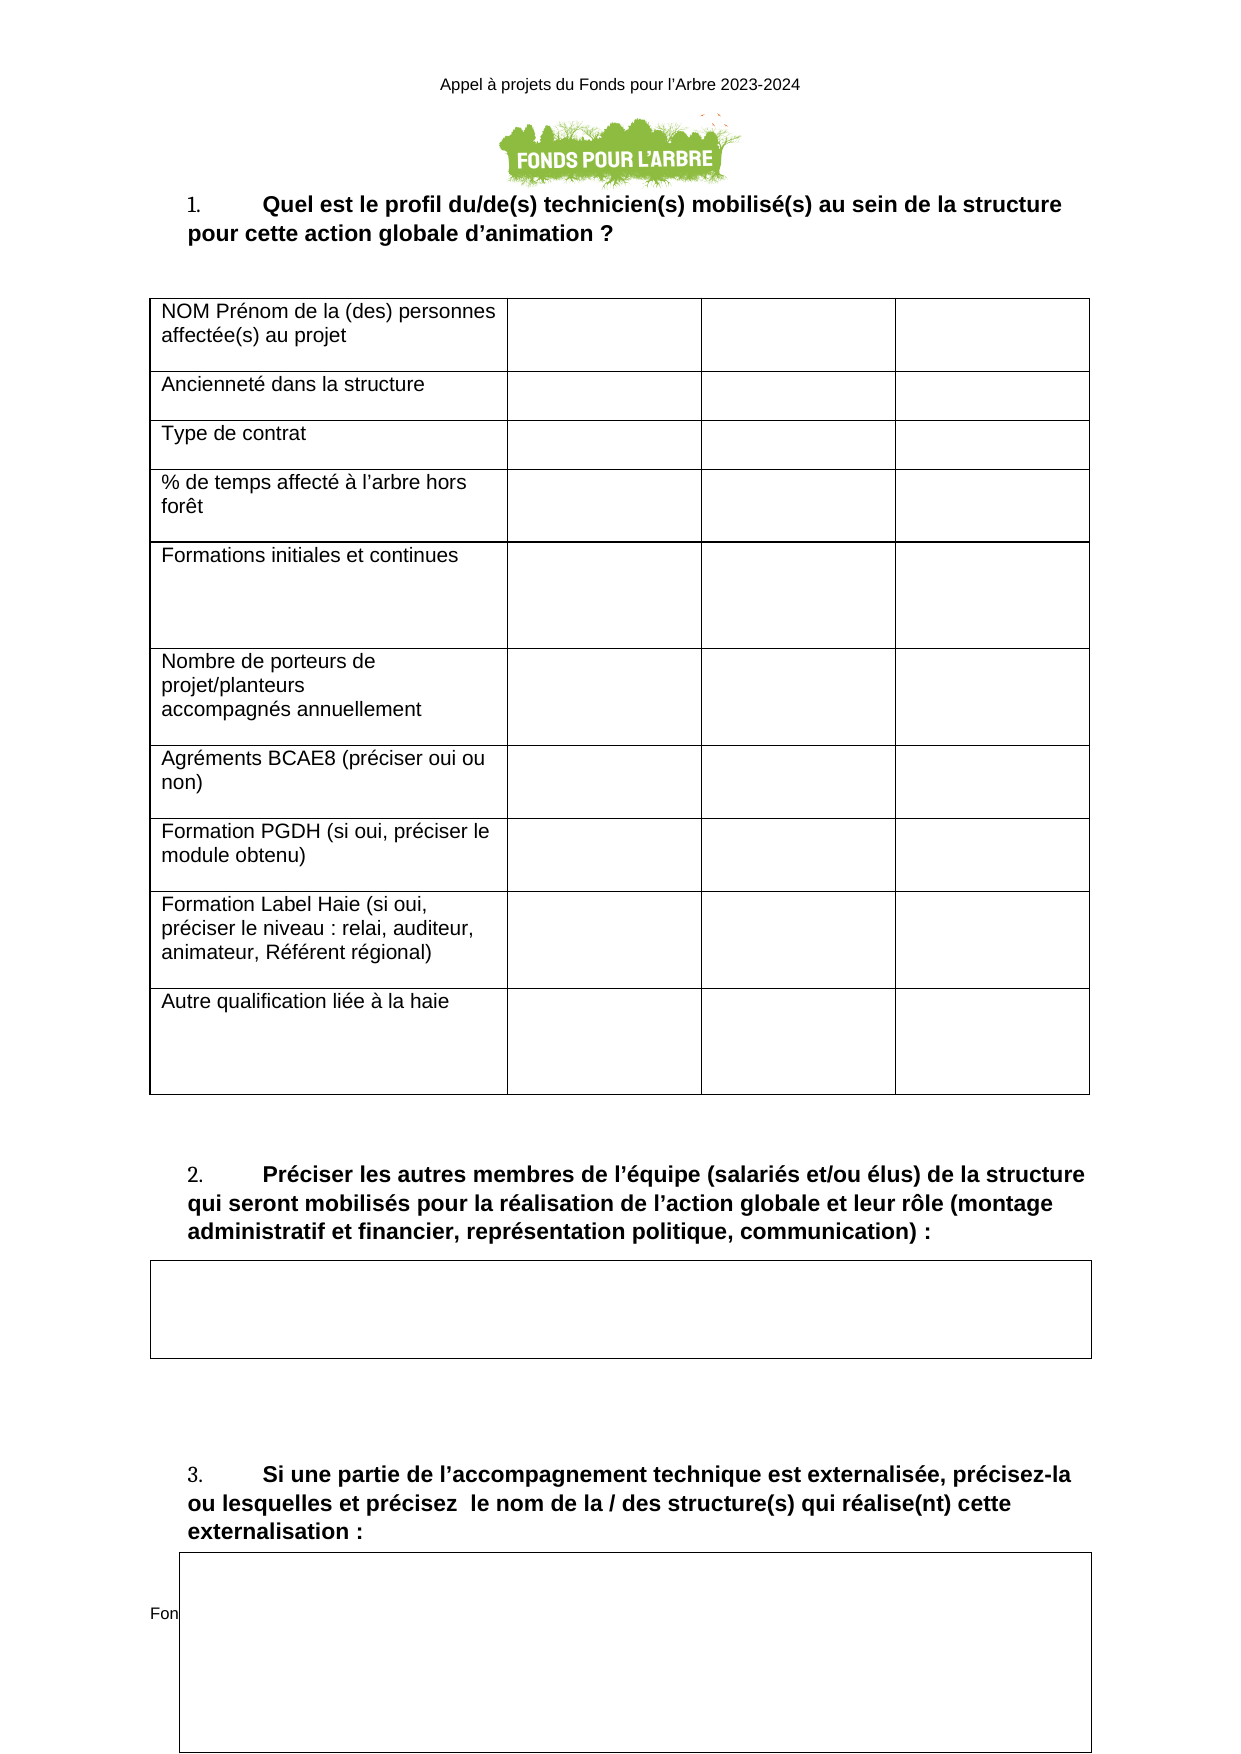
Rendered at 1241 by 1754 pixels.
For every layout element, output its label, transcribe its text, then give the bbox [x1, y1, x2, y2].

list Si une partie de l’accompagnement technique est externalisée, précisez-la ou lesquelles et précisez le nom de la / des structure(s) qui réalise(nt) cette externalisation : [187, 1461, 1091, 1544]
table_cell [508, 372, 701, 419]
table_cell [702, 989, 895, 1094]
table_cell % de temps affecté à l’arbre hors forêt [151, 470, 507, 541]
table_cell Type de contrat [151, 421, 507, 468]
table_cell Formations initiales et continues [151, 543, 507, 648]
table_header [508, 299, 701, 371]
table_cell [508, 892, 701, 987]
table_cell [702, 892, 895, 987]
table_cell Agréments BCAE8 (préciser oui ou non) [151, 746, 507, 818]
table_cell [508, 649, 701, 745]
table_cell [896, 989, 1089, 1094]
list Préciser les autres membres de l’équipe (salariés et/ou élus) de la structure qui seront mobilisés pour la réalisation de l’action globale et leur rôle (montage administratif et financier, représentation politique, communication) : [187, 1161, 1091, 1244]
list [151, 1261, 1091, 1358]
table_cell [702, 372, 895, 419]
table_cell [702, 470, 895, 541]
table_cell Nombre de porteurs de projet/planteurs accompagnés annuellement [151, 649, 507, 745]
table_cell [896, 649, 1089, 745]
table_cell [896, 892, 1089, 987]
table_cell [896, 372, 1089, 419]
table_cell [702, 819, 895, 891]
table_cell [896, 421, 1089, 468]
table_header [896, 299, 1089, 371]
table_cell [702, 543, 895, 648]
table_cell [508, 746, 701, 818]
table_cell [702, 746, 895, 818]
table_cell [702, 421, 895, 468]
table_cell [896, 819, 1089, 891]
table_cell [508, 989, 701, 1094]
table_header [702, 299, 895, 371]
table_header NOM Prénom de la (des) personnes affectée(s) au projet [151, 299, 507, 371]
table_cell [508, 819, 701, 891]
table_cell Formation PGDH (si oui, préciser le module obtenu) [151, 819, 507, 891]
table_cell [508, 543, 701, 648]
list Quel est le profil du/de(s) technicien(s) mobilisé(s) au sein de la structure pour cette action globale d’animation ? [187, 191, 1091, 246]
table_cell [508, 421, 701, 468]
table_cell Autre qualification liée à la haie [151, 989, 507, 1094]
table_cell [896, 746, 1089, 818]
table_cell [702, 649, 895, 745]
table_cell [508, 470, 701, 541]
table_cell Ancienneté dans la structure [151, 372, 507, 419]
table_cell [896, 543, 1089, 648]
table_cell Formation Label Haie (si oui, préciser le niveau : relai, auditeur, animateur, Référent régional) [151, 892, 507, 987]
table_cell [896, 470, 1089, 541]
